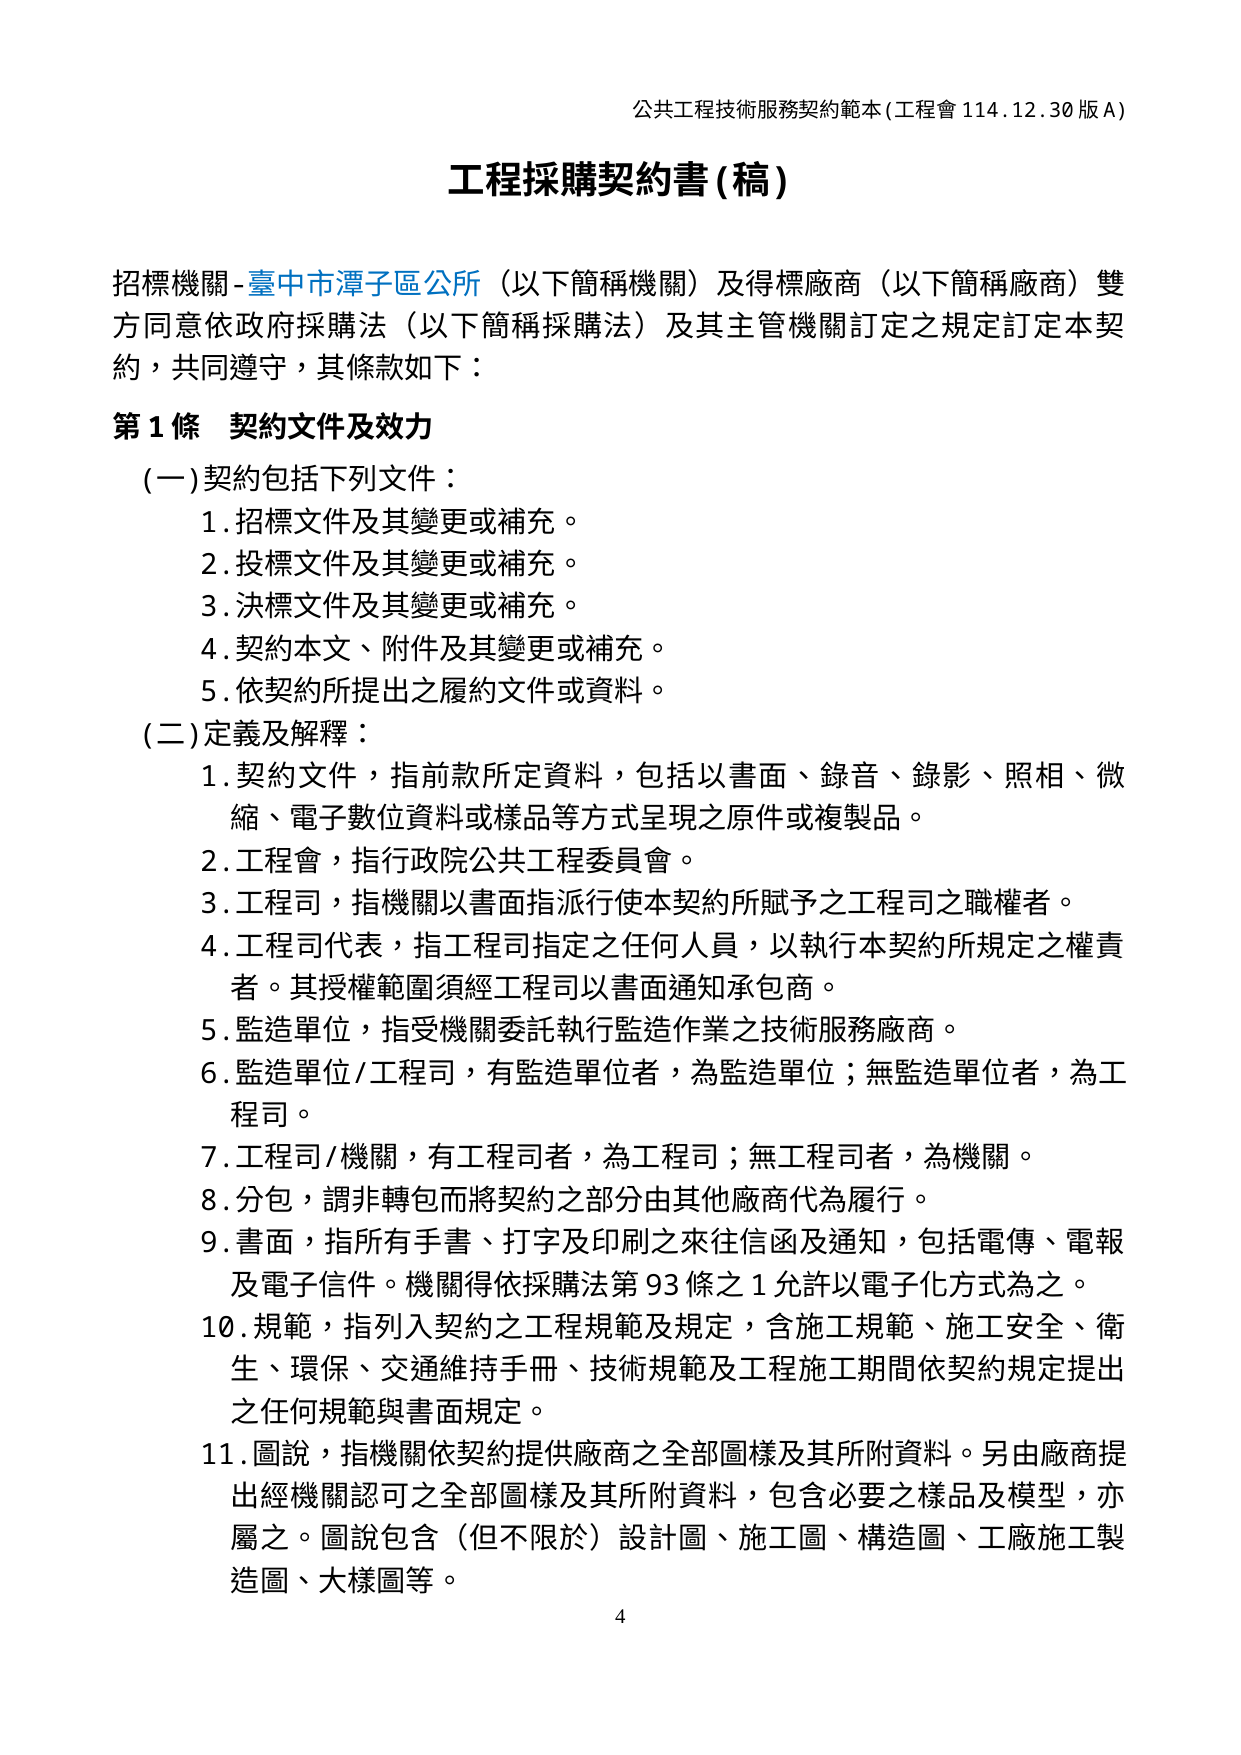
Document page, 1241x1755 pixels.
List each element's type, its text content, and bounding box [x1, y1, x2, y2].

text 9.書面，指所有手書、打字及印刷之來往信函及通知，包括電傳、電報及電子信件。機關得依採購法第93條之1允許以電子化方式為之。 [200, 1219, 1128, 1303]
text 7.工程司/機關，有工程司者，為工程司；無工程司者，為機關。 [200, 1134, 1128, 1176]
text 3.決標文件及其變更或補充。 [200, 583, 1128, 625]
text 4.契約本文、附件及其變更或補充。 [200, 625, 1128, 668]
text 2.投標文件及其變更或補充。 [200, 541, 1128, 583]
text 1.招標文件及其變更或補充。 [200, 498, 1128, 541]
text 工程採購契約書(稿) [112, 150, 1128, 204]
text 10.規範，指列入契約之工程規範及規定，含施工規範、施工安全、衛生、環保、交通維持手冊、技術規範及工程施工期間依契約規定提出之任何規範與書面規定。 [200, 1303, 1128, 1430]
text 6.監造單位/工程司，有監造單位者，為監造單位；無監造單位者，為工程司。 [200, 1049, 1128, 1134]
text 8.分包，謂非轉包而將契約之部分由其他廠商代為履行。 [200, 1176, 1128, 1219]
text (二)定義及解釋： [139, 710, 1128, 753]
text 4.工程司代表，指工程司指定之任何人員，以執行本契約所規定之權責者。其授權範圍須經工程司以書面通知承包商。 [200, 922, 1128, 1007]
text 3.工程司，指機關以書面指派行使本契約所賦予之工程司之職權者。 [200, 880, 1128, 922]
text 2.工程會，指行政院公共工程委員會。 [200, 837, 1128, 880]
text 第1條 契約文件及效力 [112, 404, 1128, 446]
text 11.圖說，指機關依契約提供廠商之全部圖樣及其所附資料。另由廠商提出經機關認可之全部圖樣及其所附資料，包含必要之樣品及模型，亦屬之。圖說包含（但不限於）設計圖、施工圖、構造圖、工廠施工製造圖、大樣圖等。 [200, 1430, 1128, 1600]
text 5.依契約所提出之履約文件或資料。 [200, 668, 1128, 710]
text 招標機關-臺中市潭子區公所（以下簡稱機關）及得標廠商（以下簡稱廠商）雙方同意依政府採購法（以下簡稱採購法）及其主管機關訂定之規定訂定本契約，共同遵守，其條款如下： [112, 260, 1128, 387]
text (一)契約包括下列文件： [139, 456, 1128, 498]
text 5.監造單位，指受機關委託執行監造作業之技術服務廠商。 [200, 1007, 1128, 1049]
text 1.契約文件，指前款所定資料，包括以書面、錄音、錄影、照相、微縮、電子數位資料或樣品等方式呈現之原件或複製品。 [200, 753, 1128, 837]
